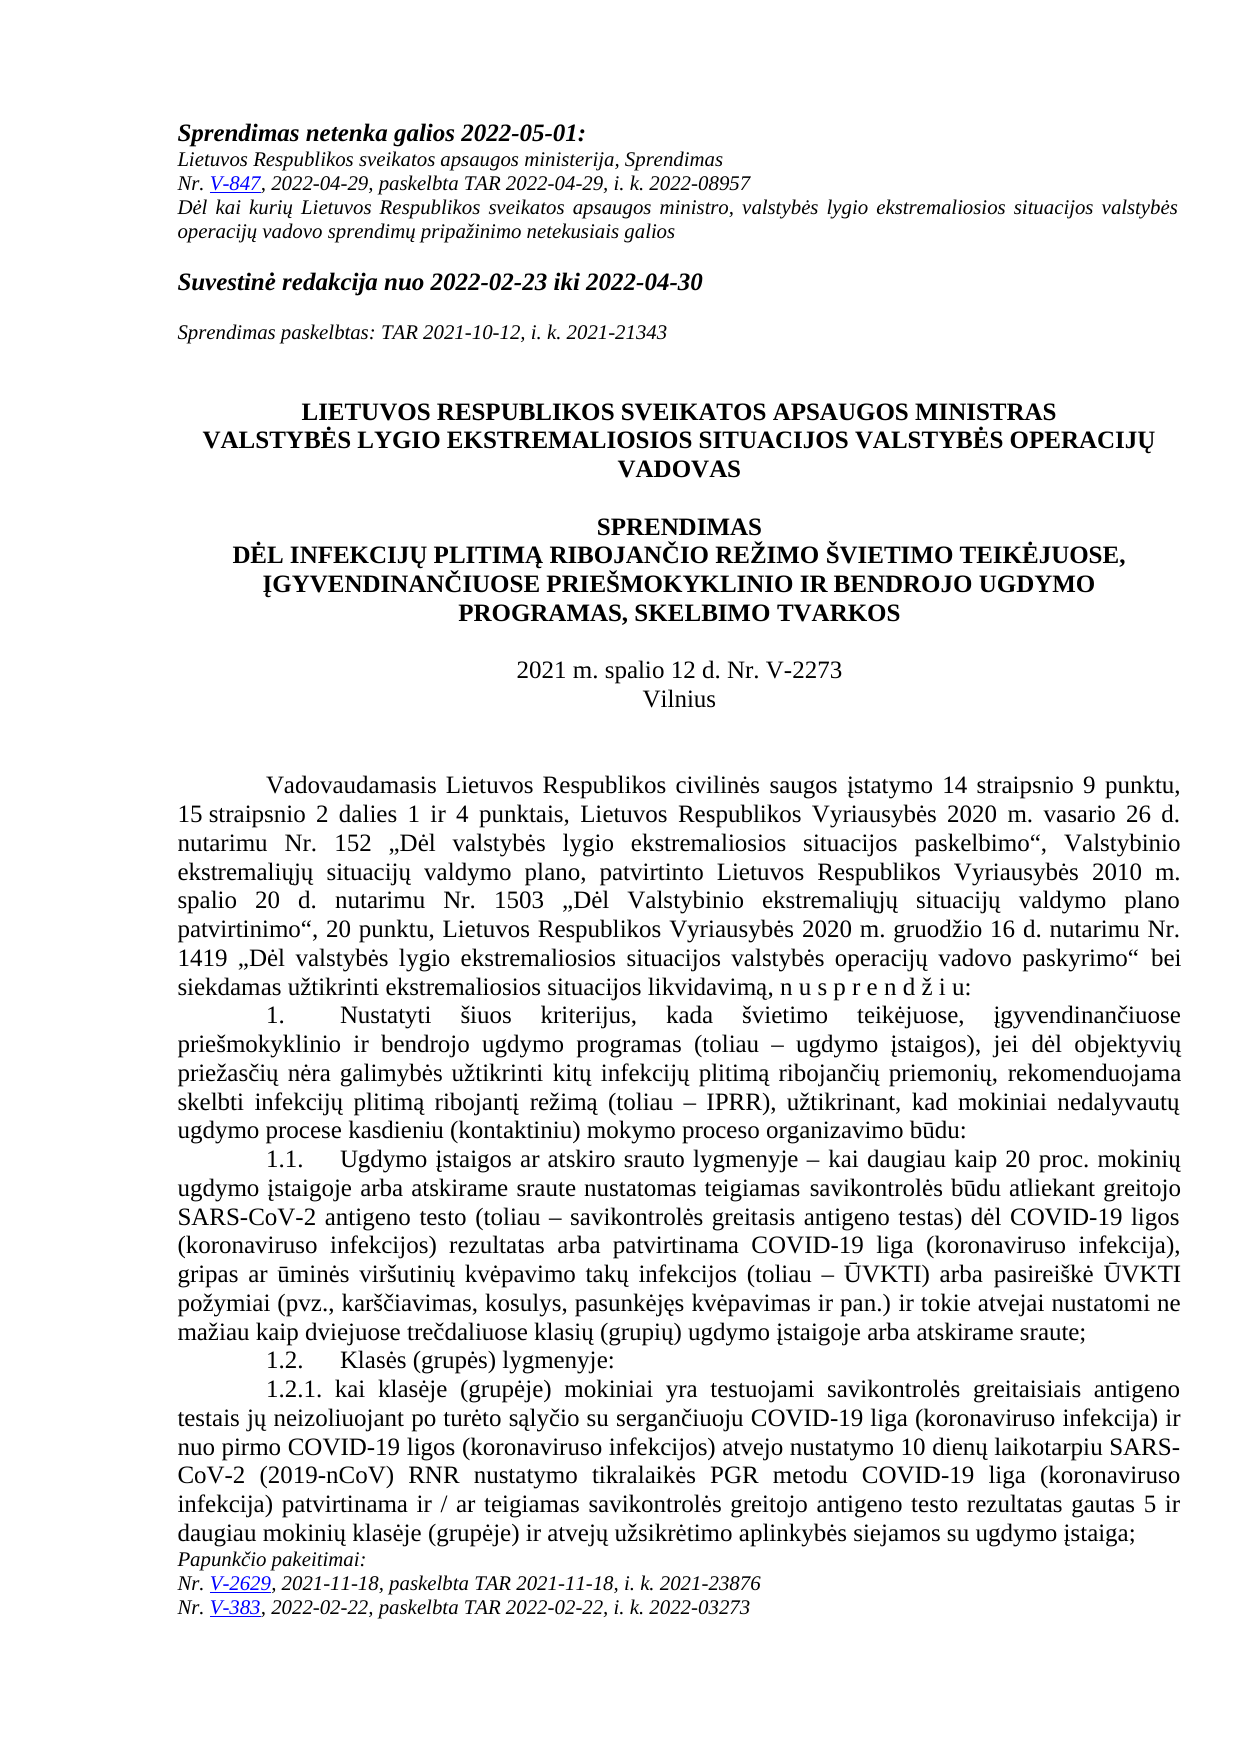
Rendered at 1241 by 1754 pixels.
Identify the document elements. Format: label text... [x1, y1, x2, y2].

text Nr. V-2629, 2021-11-18, paskelbta TAR 2021-11-18, i. k. 2021-23876 [177, 1571, 1181, 1595]
text 1. Nustatyti šiuos kriterijus, kada švietimo teikėjuose, įgyvendinančiuose priešmokyklinio ir bendrojo ugdymo programas (toliau – ugdymo įstaigos), jei dėl objektyvių priežasčių nėra galimybės užtikrinti kitų infekcijų plitimą ribojančių priemonių, rekomenduojama skelbti infekcijų plitimą ribojantį režimą (toliau – IPRR), užtikrinant, kad mokiniai nedalyvautų ugdymo procese kasdieniu (kontaktiniu) mokymo proceso organizavimo būdu: [177, 1001, 1181, 1144]
text Nr. V-847, 2022-04-29, paskelbta TAR 2022-04-29, i. k. 2022-08957 [177, 171, 1181, 195]
text Vadovaudamasis Lietuvos Respublikos civilinės saugos įstatymo 14 straipsnio 9 punktu, 15 straipsnio 2 dalies 1 ir 4 punktais, Lietuvos Respublikos Vyriausybės 2020 m. vasario 26 d. nutarimu Nr. 152 „Dėl valstybės lygio ekstremaliosios situacijos paskelbimo“, Valstybinio ekstremaliųjų situacijų valdymo plano, patvirtinto Lietuvos Respublikos Vyriausybės 2010 m. spalio 20 d. nutarimu Nr. 1503 „Dėl Valstybinio ekstremaliųjų situacijų valdymo plano patvirtinimo“, 20 punktu, Lietuvos Respublikos Vyriausybės 2020 m. gruodžio 16 d. nutarimu Nr. 1419 „Dėl valstybės lygio ekstremaliosios situacijos valstybės operacijų vadovo paskyrimo“ bei siekdamas užtikrinti ekstremaliosios situacijos likvidavimą, n u s p r e n d ž i u: [177, 771, 1181, 1001]
text Papunkčio pakeitimai: [177, 1547, 1181, 1571]
text Dėl kai kurių Lietuvos Respublikos sveikatos apsaugos ministro, valstybės lygio ekstremaliosios situacijos valstybės operacijų vadovo sprendimų pripažinimo netekusiais galios [177, 195, 1181, 243]
text 1.2. Klasės (grupės) lygmenyje: [177, 1346, 1181, 1374]
text 2021 m. spalio 12 d. Nr. V-2273 [177, 656, 1181, 684]
text Sprendimas paskelbtas: TAR 2021-10-12, i. k. 2021-21343 [177, 320, 1181, 344]
text Lietuvos Respublikos sveikatos apsaugos ministerija, Sprendimas [177, 147, 1181, 171]
text Vilnius [177, 684, 1181, 713]
text LIETUVOS RESPUBLIKOS SVEIKATOS APSAUGOS MINISTRAS [177, 397, 1181, 426]
text Suvestinė redakcija nuo 2022-02-23 iki 2022-04-30 [177, 267, 1181, 296]
text 1.2.1. kai klasėje (grupėje) mokiniai yra testuojami savikontrolės greitaisiais antigeno testais jų neizoliuojant po turėto sąlyčio su sergančiuoju COVID-19 liga (koronaviruso infekcija) ir nuo pirmo COVID-19 ligos (koronaviruso infekcijos) atvejo nustatymo 10 dienų laikotarpiu SARS-CoV-2 (2019-nCoV) RNR nustatymo tikralaikės PGR metodu COVID-19 liga (koronaviruso infekcija) patvirtinama ir / ar teigiamas savikontrolės greitojo antigeno testo rezultatas gautas 5 ir daugiau mokinių klasėje (grupėje) ir atvejų užsikrėtimo aplinkybės siejamos su ugdymo įstaiga; [177, 1374, 1181, 1547]
text SPRENDIMAS [177, 512, 1181, 541]
text VALSTYBĖS LYGIO EKSTREMALIOSIOS SITUACIJOS VALSTYBĖS OPERACIJŲ VADOVAS [177, 426, 1181, 483]
text Nr. V-383, 2022-02-22, paskelbta TAR 2022-02-22, i. k. 2022-03273 [177, 1595, 1181, 1619]
text Sprendimas netenka galios 2022-05-01: [177, 118, 1181, 147]
text 1.1. Ugdymo įstaigos ar atskiro srauto lygmenyje – kai daugiau kaip 20 proc. mokinių ugdymo įstaigoje arba atskirame sraute nustatomas teigiamas savikontrolės būdu atliekant greitojo SARS-CoV-2 antigeno testo (toliau – savikontrolės greitasis antigeno testas) dėl COVID-19 ligos (koronaviruso infekcijos) rezultatas arba patvirtinama COVID-19 liga (koronaviruso infekcija), gripas ar ūminės viršutinių kvėpavimo takų infekcijos (toliau – ŪVKTI) arba pasireiškė ŪVKTI požymiai (pvz., karščiavimas, kosulys, pasunkėjęs kvėpavimas ir pan.) ir tokie atvejai nustatomi ne mažiau kaip dviejuose trečdaliuose klasių (grupių) ugdymo įstaigoje arba atskirame sraute; [177, 1144, 1181, 1346]
text DĖL INFEKCIJŲ PLITIMĄ RIBOJANČIO REŽIMO ŠVIETIMO TEIKĖJUOSE, ĮGYVENDINANČIUOSE PRIEŠMOKYKLINIO IR BENDROJO UGDYMO PROGRAMAS, SKELBIMO tvarkos [177, 541, 1181, 627]
